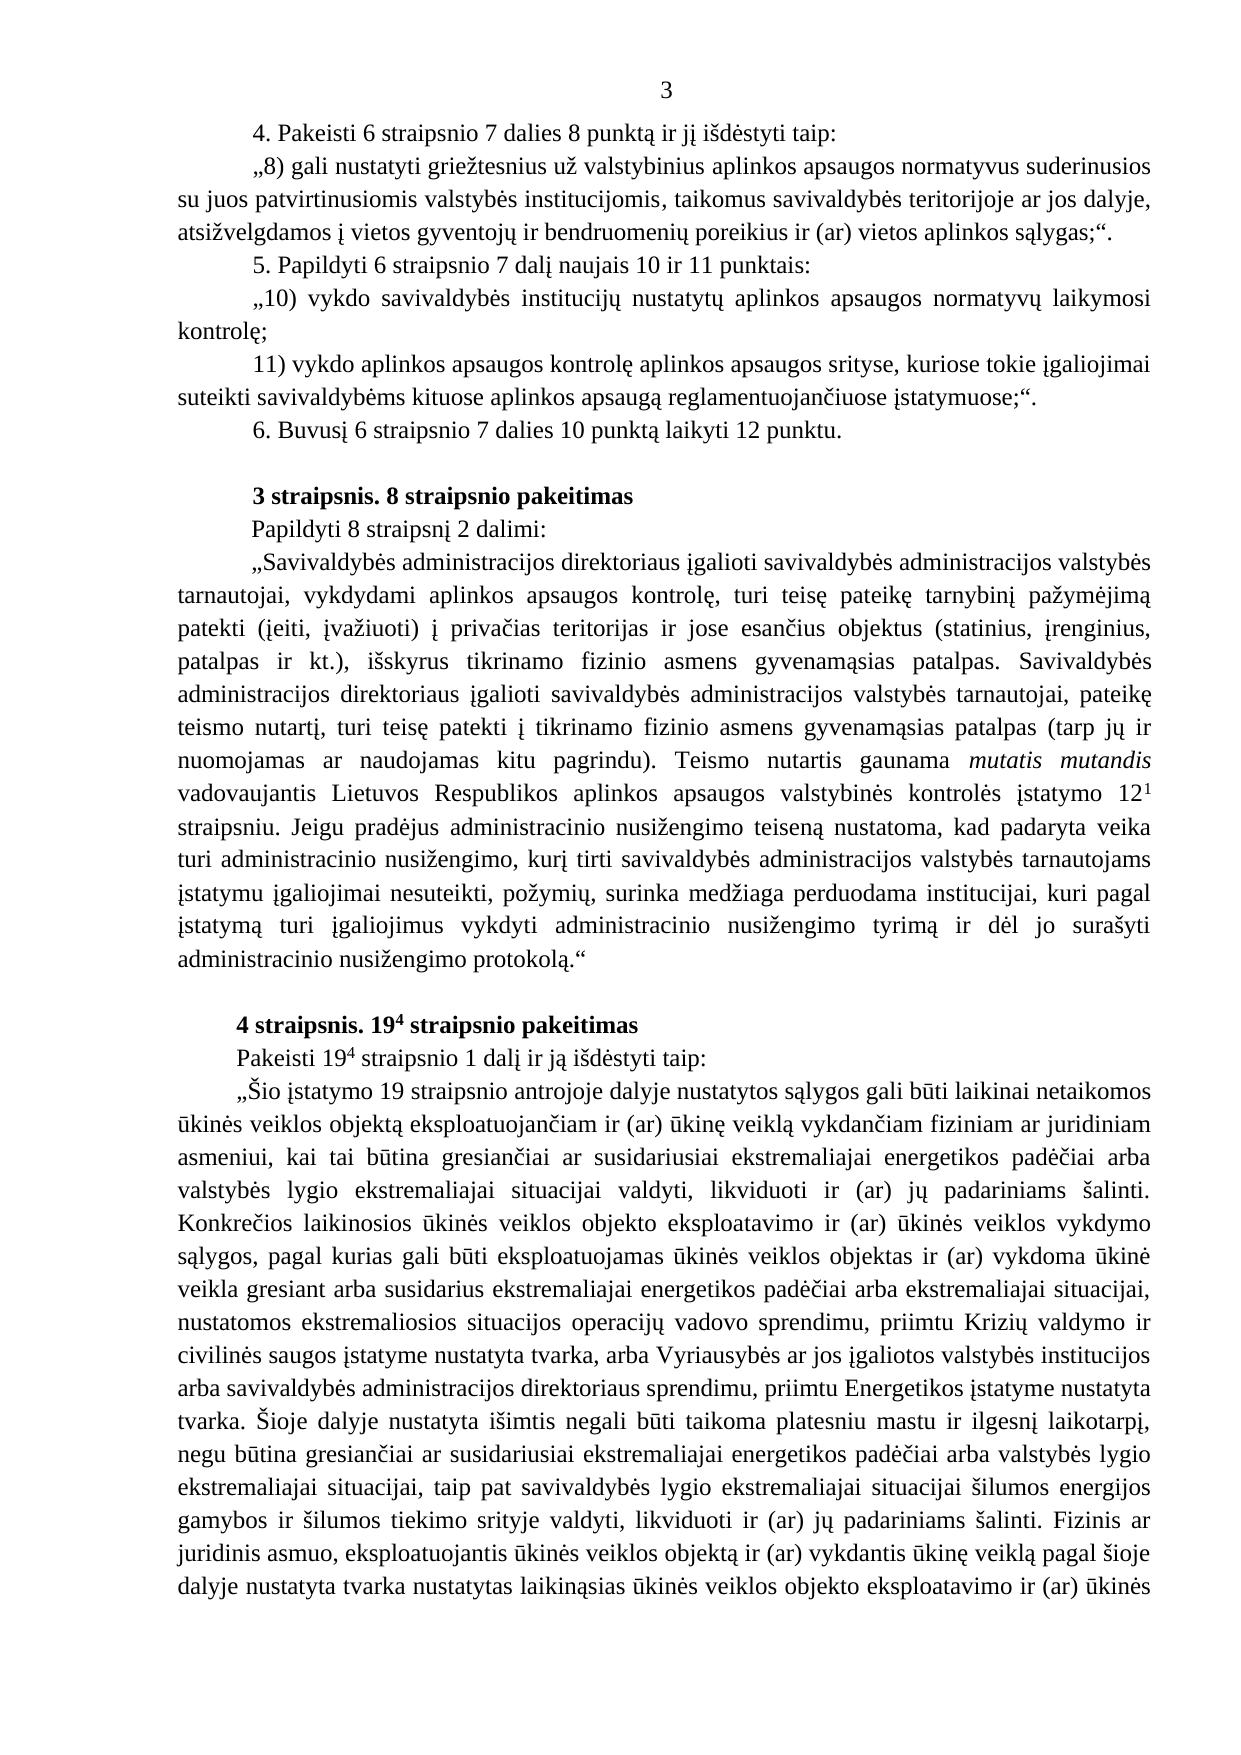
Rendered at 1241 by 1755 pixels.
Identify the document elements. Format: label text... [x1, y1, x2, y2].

text „Šio įstatymo 19 straipsnio antrojoje dalyje nustatytos sąlygos gali būti laikinai netaikomos ūkinės veiklos objektą eksploatuojančiam ir (ar) ūkinę veiklą vykdančiam fiziniam ar juridiniam asmeniui, kai tai būtina gresiančiai ar susidariusiai ekstremaliajai energetikos padėčiai arba valstybės lygio ekstremaliajai situacijai valdyti, likviduoti ir (ar) jų padariniams šalinti. Konkrečios laikinosios ūkinės veiklos objekto eksploatavimo ir (ar) ūkinės veiklos vykdymo sąlygos, pagal kurias gali būti eksploatuojamas ūkinės veiklos objektas ir (ar) vykdoma ūkinė veikla gresiant arba susidarius ekstremaliajai energetikos padėčiai arba ekstremaliajai situacijai, nustatomos ekstremaliosios situacijos operacijų vadovo sprendimu, priimtu Krizių valdymo ir civilinės saugos įstatyme nustatyta tvarka, arba Vyriausybės ar jos įgaliotos valstybės institucijos arba savivaldybės administracijos direktoriaus sprendimu, priimtu Energetikos įstatyme nustatyta tvarka. Šioje dalyje nustatyta išimtis negali būti taikoma platesniu mastu ir ilgesnį laikotarpį, negu būtina gresiančiai ar susidariusiai ekstremaliajai energetikos padėčiai arba valstybės lygio ekstremaliajai situacijai, taip pat savivaldybės lygio ekstremaliajai situacijai šilumos energijos gamybos ir šilumos tiekimo srityje valdyti, likviduoti ir (ar) jų padariniams šalinti. Fizinis ar juridinis asmuo, eksploatuojantis ūkinės veiklos objektą ir (ar) vykdantis ūkinę veiklą pagal šioje dalyje nustatyta tvarka nustatytas laikinąsias ūkinės veiklos objekto eksploatavimo ir (ar) ūkinės [177, 1076, 1152, 1600]
text 5. Papildyti 6 straipsnio 7 dalį naujais 10 ir 11 punktais: [252, 250, 1152, 279]
text 6. Buvusį 6 straipsnio 7 dalies 10 punktą laikyti 12 punktu. [252, 415, 1152, 444]
text Pakeisti 194 straipsnio 1 dalį ir ją išdėstyti taip: [177, 1043, 1152, 1071]
text „8) gali nustatyti griežtesnius už valstybinius aplinkos apsaugos normatyvus suderinusios su juos patvirtinusiomis valstybės institucijomis, taikomus savivaldybės teritorijoje ar jos dalyje, atsižvelgdamos į vietos gyventojų ir bendruomenių poreikius ir (ar) vietos aplinkos sąlygas;“. [177, 151, 1152, 246]
text 3 straipsnis. 8 straipsnio pakeitimas [252, 481, 1152, 510]
text 4 straipsnis. 194 straipsnio pakeitimas [177, 1010, 1152, 1038]
text Papildyti 8 straipsnį 2 dalimi: [177, 514, 1152, 543]
text „Savivaldybės administracijos direktoriaus įgalioti savivaldybės administracijos valstybės tarnautojai, vykdydami aplinkos apsaugos kontrolę, turi teisę pateikę tarnybinį pažymėjimą patekti (įeiti, įvažiuoti) į privačias teritorijas ir jose esančius objektus (statinius, įrenginius, patalpas ir kt.), išskyrus tikrinamo fizinio asmens gyvenamąsias patalpas. Savivaldybės administracijos direktoriaus įgalioti savivaldybės administracijos valstybės tarnautojai, pateikę teismo nutartį, turi teisę patekti į tikrinamo fizinio asmens gyvenamąsias patalpas (tarp jų ir nuomojamas ar naudojamas kitu pagrindu). Teismo nutartis gaunama mutatis mutandis vadovaujantis Lietuvos Respublikos aplinkos apsaugos valstybinės kontrolės įstatymo 121 straipsniu. Jeigu pradėjus administracinio nusižengimo teiseną nustatoma, kad padaryta veika turi administracinio nusižengimo, kurį tirti savivaldybės administracijos valstybės tarnautojams įstatymu įgaliojimai nesuteikti, požymių, surinka medžiaga perduodama institucijai, kuri pagal įstatymą turi įgaliojimus vykdyti administracinio nusižengimo tyrimą ir dėl jo surašyti administracinio nusižengimo protokolą.“ [177, 547, 1152, 972]
text 11) vykdo aplinkos apsaugos kontrolę aplinkos apsaugos srityse, kuriose tokie įgaliojimai suteikti savivaldybėms kituose aplinkos apsaugą reglamentuojančiuose įstatymuose;“. [177, 349, 1152, 411]
text „10) vykdo savivaldybės institucijų nustatytų aplinkos apsaugos normatyvų laikymosi kontrolę; [177, 283, 1152, 345]
text 4. Pakeisti 6 straipsnio 7 dalies 8 punktą ir jį išdėstyti taip: [252, 118, 1152, 147]
